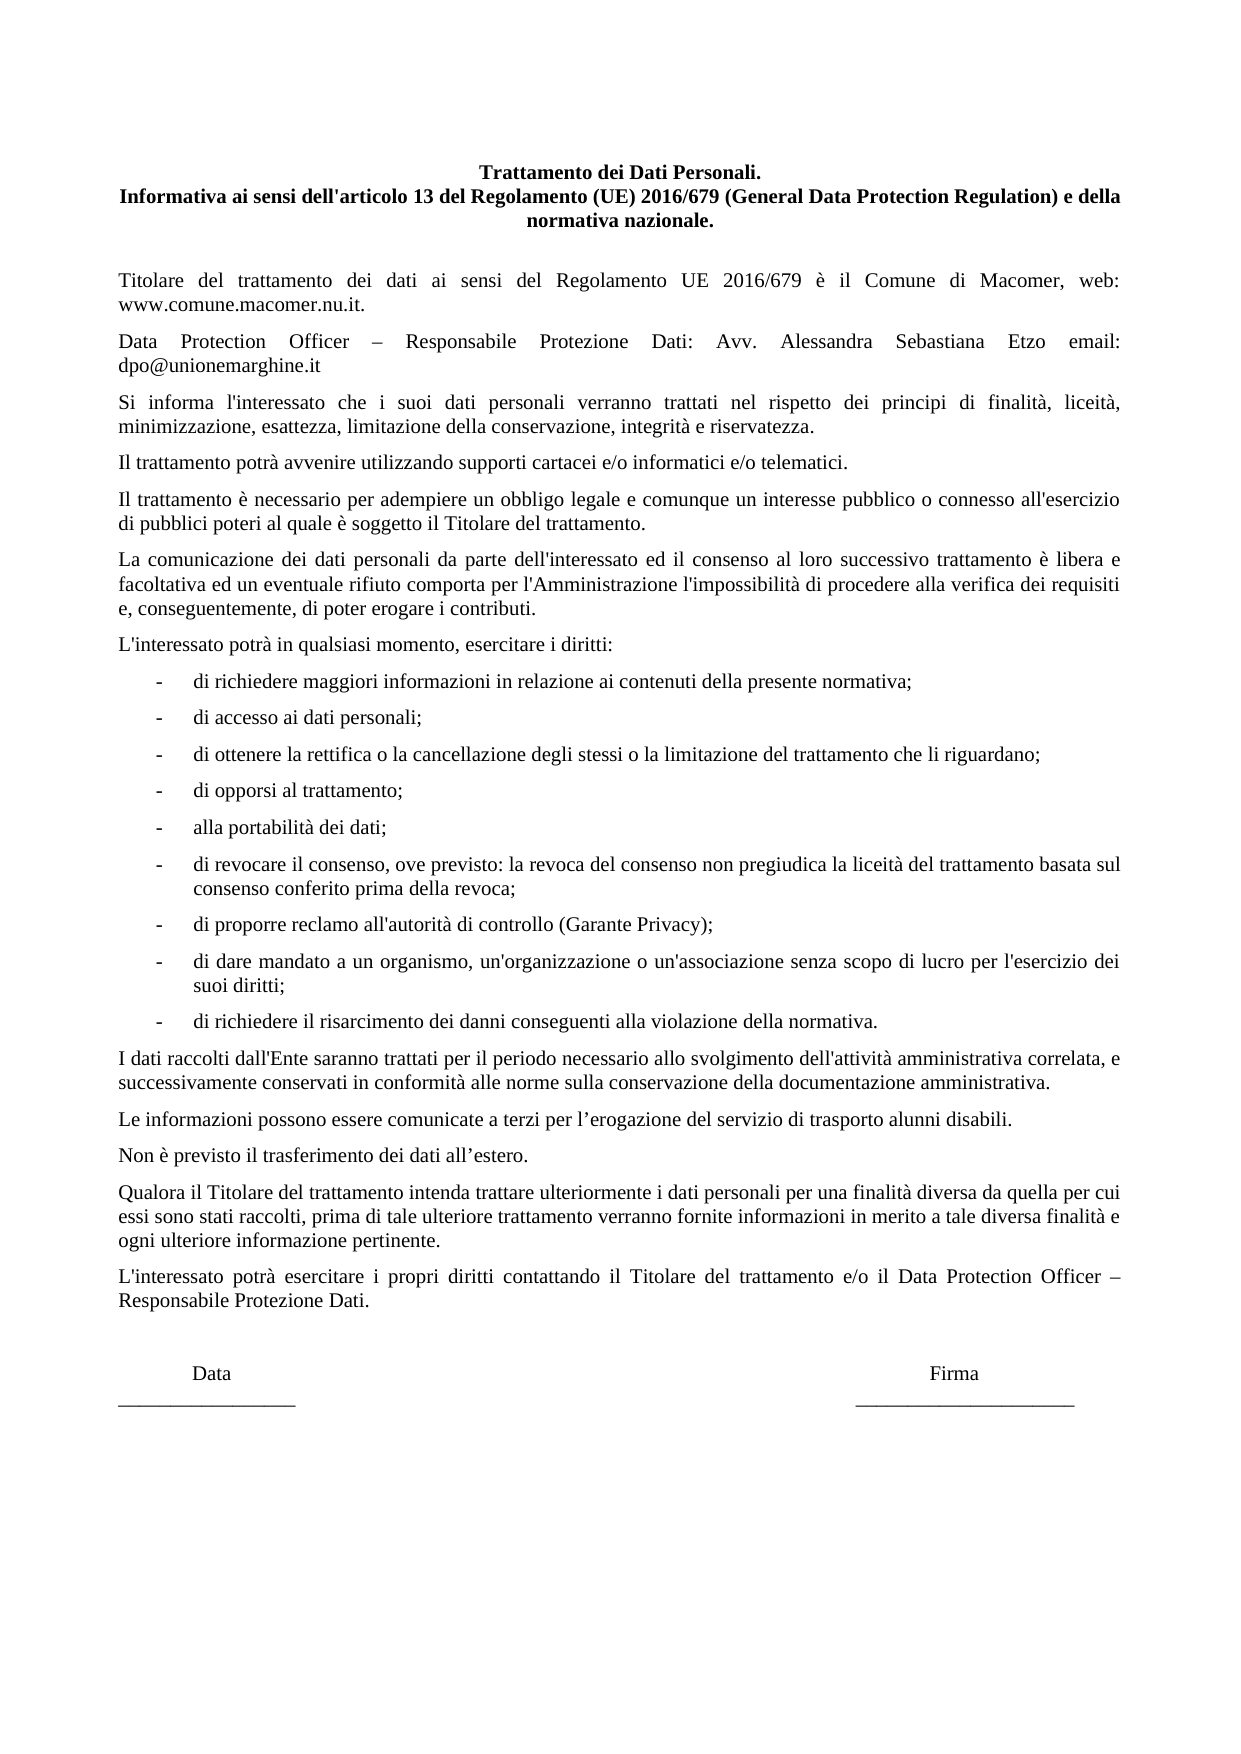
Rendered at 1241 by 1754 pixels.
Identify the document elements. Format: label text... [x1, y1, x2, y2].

text Qualora il Titolare del trattamento intenda trattare ulteriormente i dati personali per una finalità diversa da quella per cui essi sono stati raccolti, prima di tale ulteriore trattamento verranno fornite informazioni in merito a tale diversa finalità e ogni ulteriore informazione pertinente. [118, 1179, 1122, 1252]
list di opporsi al trattamento; [156, 778, 1122, 802]
list di accesso ai dati personali; [156, 705, 1122, 729]
text Informativa ai sensi dell'articolo 13 del Regolamento (UE) 2016/679 (General Data Protection Regulation) e della normativa nazionale. [118, 184, 1122, 232]
list di dare mandato a un organismo, un'organizzazione o un'associazione senza scopo di lucro per l'esercizio dei suoi diritti; [156, 949, 1122, 997]
text Il trattamento è necessario per adempiere un obbligo legale e comunque un interesse pubblico o connesso all'esercizio di pubblici poteri al quale è soggetto il Titolare del trattamento. [118, 487, 1122, 535]
list di richiedere maggiori informazioni in relazione ai contenuti della presente normativa; [156, 669, 1122, 693]
text I dati raccolti dall'Ente saranno trattati per il periodo necessario allo svolgimento dell'attività amministrativa correlata, e successivamente conservati in conformità alle norme sulla conservazione della documentazione amministrativa. [118, 1046, 1122, 1094]
text L'interessato potrà esercitare i propri diritti contattando il Titolare del trattamento e/o il Data Protection Officer – Responsabile Protezione Dati. [118, 1264, 1122, 1312]
text L'interessato potrà in qualsiasi momento, esercitare i diritti: [118, 632, 1122, 656]
list di proporre reclamo all'autorità di controllo (Garante Privacy); [156, 912, 1122, 936]
text Data Protection Officer – Responsabile Protezione Dati: Avv. Alessandra Sebastiana Etzo email: dpo@unionemarghine.it [118, 329, 1122, 377]
text Data Firma [118, 1361, 1122, 1384]
list di ottenere la rettifica o la cancellazione degli stessi o la limitazione del trattamento che li riguardano; [156, 742, 1122, 766]
text Trattamento dei Dati Personali. [118, 159, 1122, 184]
list alla portabilità dei dati; [156, 815, 1122, 839]
list di revocare il consenso, ove previsto: la revoca del consenso non pregiudica la liceità del trattamento basata sul consenso conferito prima della revoca; [156, 851, 1122, 899]
text _________________ _____________________ [118, 1384, 1122, 1409]
text Il trattamento potrà avvenire utilizzando supporti cartacei e/o informatici e/o telematici. [118, 450, 1122, 474]
list di richiedere il risarcimento dei danni conseguenti alla violazione della normativa. [156, 1009, 1122, 1033]
text Si informa l'interessato che i suoi dati personali verranno trattati nel rispetto dei principi di finalità, liceità, minimizzazione, esattezza, limitazione della conservazione, integrità e riservatezza. [118, 389, 1122, 438]
text Titolare del trattamento dei dati ai sensi del Regolamento UE 2016/679 è il Comune di Macomer, web: www.comune.macomer.nu.it. [118, 268, 1122, 316]
text La comunicazione dei dati personali da parte dell'interessato ed il consenso al loro successivo trattamento è libera e facoltativa ed un eventuale rifiuto comporta per l'Amministrazione l'impossibilità di procedere alla verifica dei requisiti e, conseguentemente, di poter erogare i contributi. [118, 547, 1122, 619]
text Non è previsto il trasferimento dei dati all’estero. [118, 1143, 1122, 1167]
text Le informazioni possono essere comunicate a terzi per l’erogazione del servizio di trasporto alunni disabili. [118, 1106, 1122, 1131]
